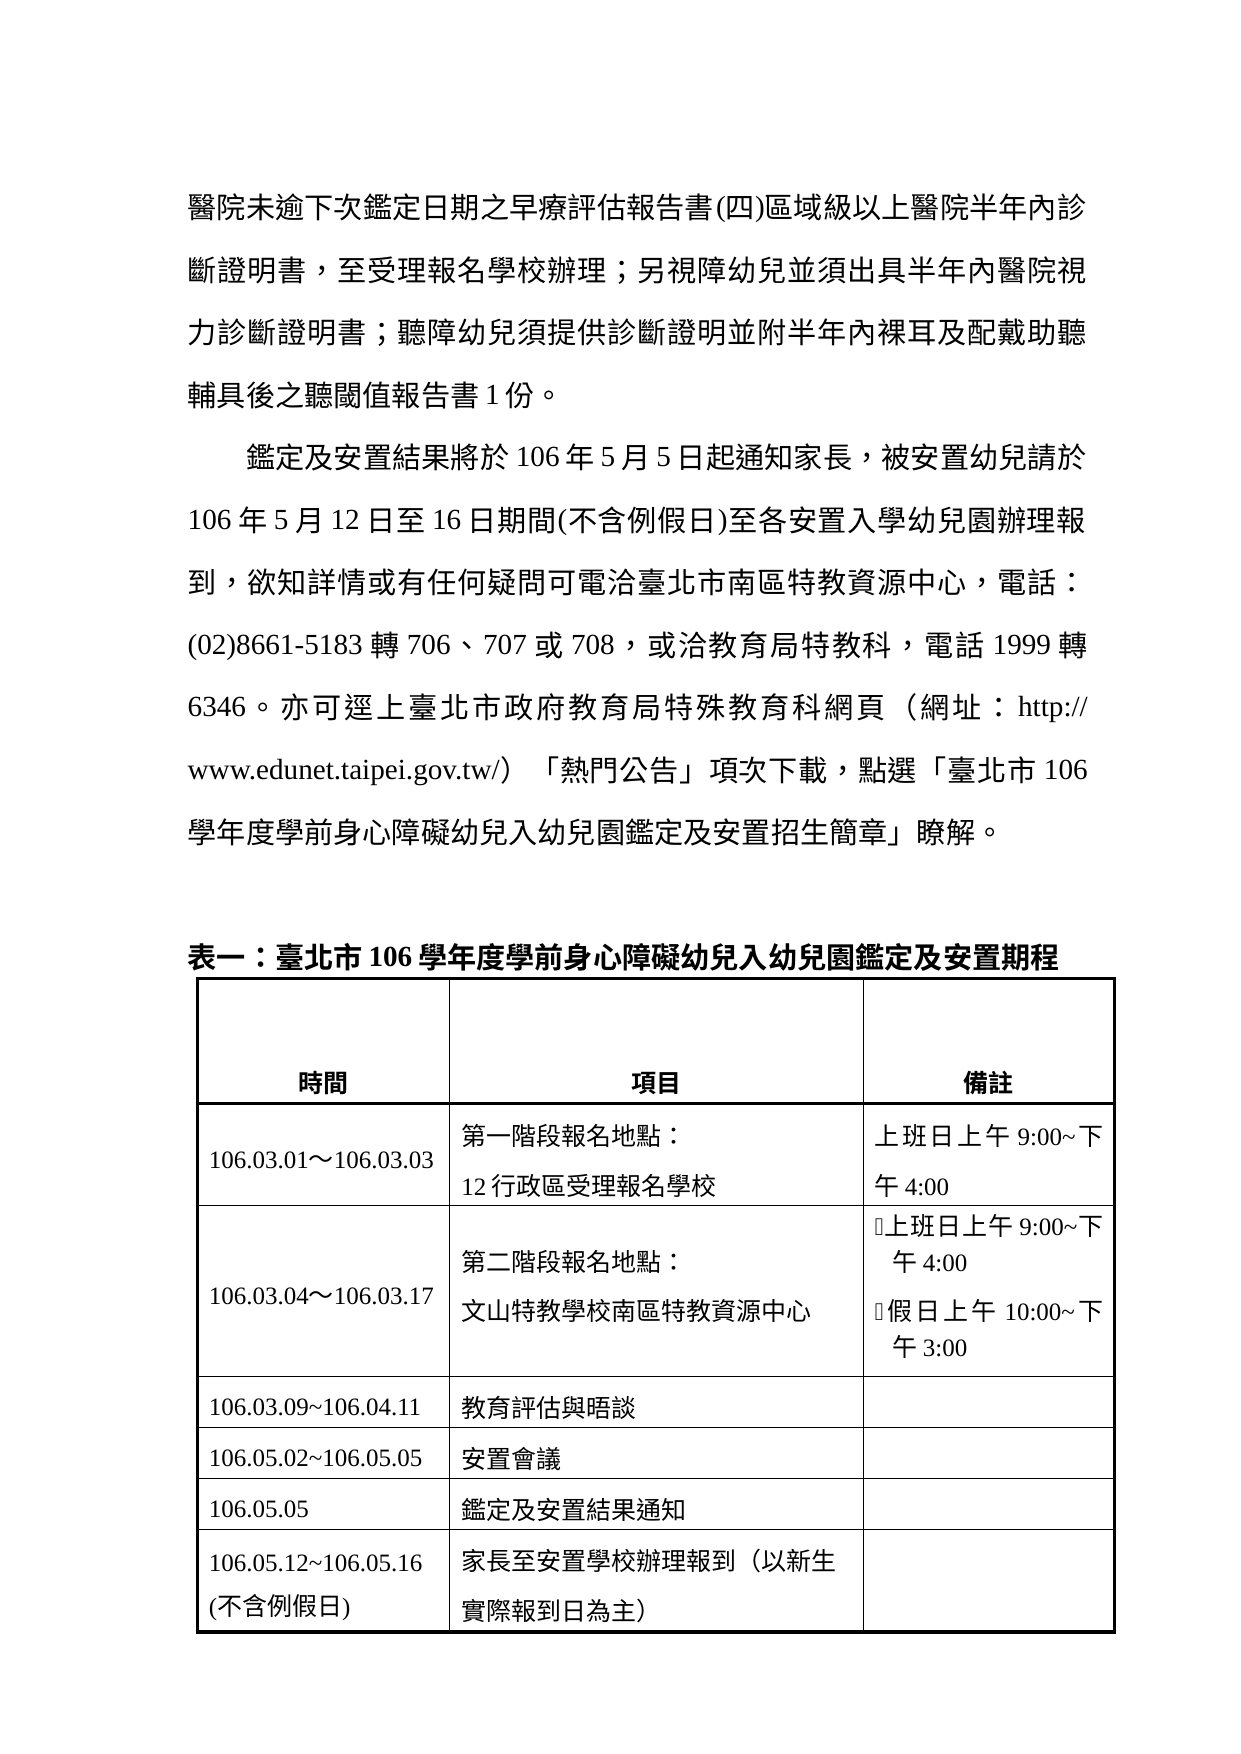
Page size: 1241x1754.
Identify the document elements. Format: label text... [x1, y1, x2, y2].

table_cell [864, 1428, 1113, 1478]
table_cell [864, 1530, 1113, 1630]
table_cell 安置會議 [450, 1428, 863, 1478]
table_cell 106.05.12~106.05.16 (不含例假日) [199, 1530, 449, 1630]
table_cell 106.03.09~106.04.11 [199, 1377, 449, 1427]
text 鑑定及安置結果將於106年5月5日起通知家長，被安置幼兒請於106年5月12日至16日期間(不含例假日)至各安置入學幼兒園辦理報到，欲知詳情或有任何疑問可電洽臺北市南區特教資源中心，電話：(02)8661-5183轉706、707或708，或洽教育局特教科，電話1999轉6346。亦可逕上臺北市政府教育局特殊教育科網頁（網址：http://www.edunet.taipei.gov.tw/）「熱門公告」項次下載，點選「臺北市106學年度學前身心障礙幼兒入幼兒園鑑定及安置招生簡章」瞭解。 [187, 414, 1087, 852]
table_cell 家長至安置學校辦理報到（以新生實際報到日為主） [450, 1530, 863, 1630]
table_cell 第一階段報名地點： 12行政區受理報名學校 [450, 1105, 863, 1205]
table_header 時間 [199, 980, 449, 1102]
table_cell 鑑定及安置結果通知 [450, 1479, 863, 1529]
table_cell 106.05.05 [199, 1479, 449, 1529]
table_cell 上班日上午9:00~下午4:00 [864, 1105, 1113, 1205]
table_cell [864, 1377, 1113, 1427]
text 表一：臺北市106學年度學前身心障礙幼兒入幼兒園鑑定及安置期程 [187, 914, 1087, 977]
table_cell 教育評估與晤談 [450, 1377, 863, 1427]
table_cell [864, 1479, 1113, 1529]
table_cell 106.03.01～106.03.03 [199, 1105, 449, 1205]
table_header 項目 [450, 980, 863, 1102]
table_header 備註 [864, 980, 1113, 1102]
table_cell 106.05.02~106.05.05 [199, 1428, 449, 1478]
text 醫院未逾下次鑑定日期之早療評估報告書(四)區域級以上醫院半年內診斷證明書，至受理報名學校辦理；另視障幼兒並須出具半年內醫院視力診斷證明書；聽障幼兒須提供診斷證明並附半年內裸耳及配戴助聽輔具後之聽閾值報告書1份。 [187, 164, 1087, 414]
table_cell 106.03.04～106.03.17 [199, 1206, 449, 1376]
table_cell 第二階段報名地點： 文山特教學校南區特教資源中心 [450, 1206, 863, 1376]
table_cell 上班日上午9:00~下午4:00 假日上午10:00~下午3:00 [864, 1206, 1113, 1376]
